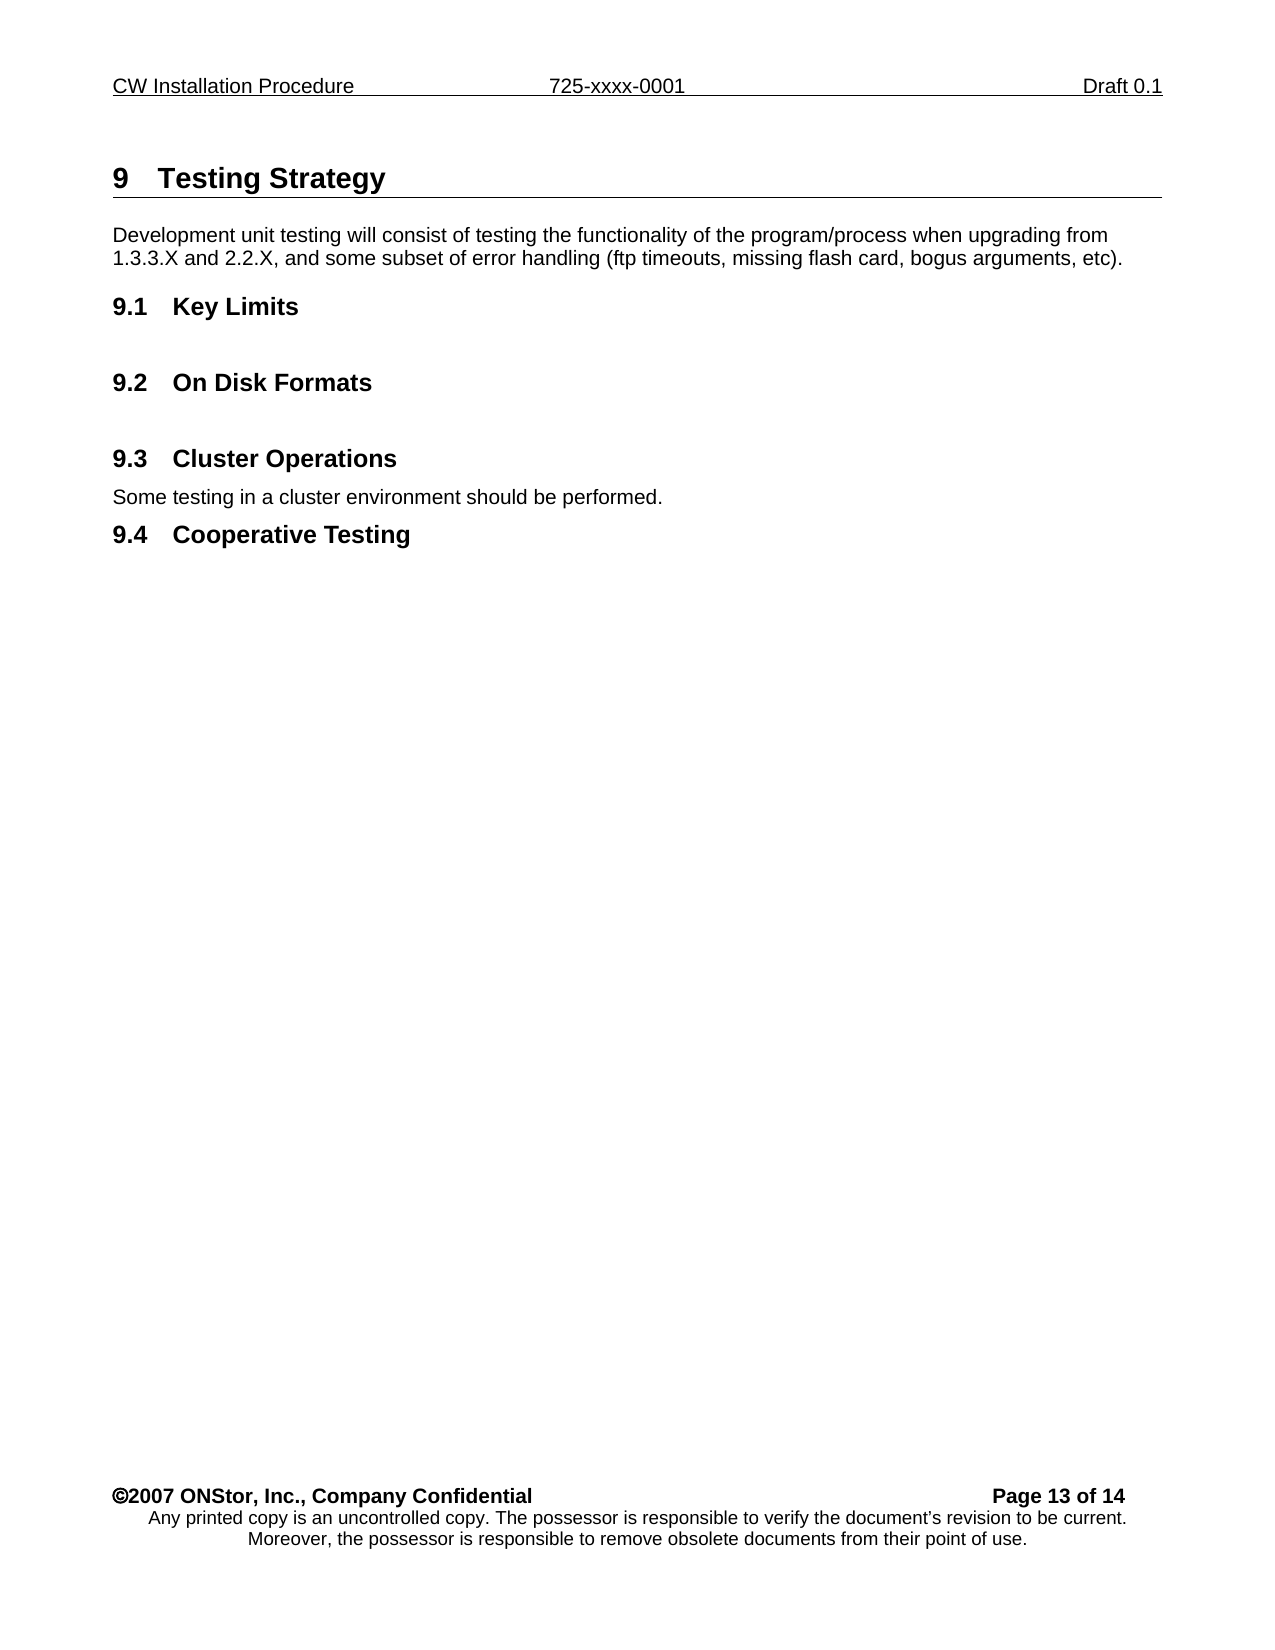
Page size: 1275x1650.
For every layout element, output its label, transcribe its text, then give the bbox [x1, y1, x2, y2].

subtitle On Disk Formats [112, 369, 1162, 397]
text Development unit testing will consist of testing the functionality of the program/process when upgrading from 1.3.3.X and 2.2.X, and some subset of error handling (ftp timeouts, missing flash card, bogus arguments, etc). [112, 223, 1162, 270]
text Some testing in a cluster environment should be performed. [112, 486, 1162, 509]
subtitle Testing Strategy [112, 162, 1162, 198]
subtitle Cooperative Testing [112, 521, 1162, 549]
subtitle Cluster Operations [112, 445, 1162, 473]
subtitle Key Limits [112, 293, 1162, 321]
